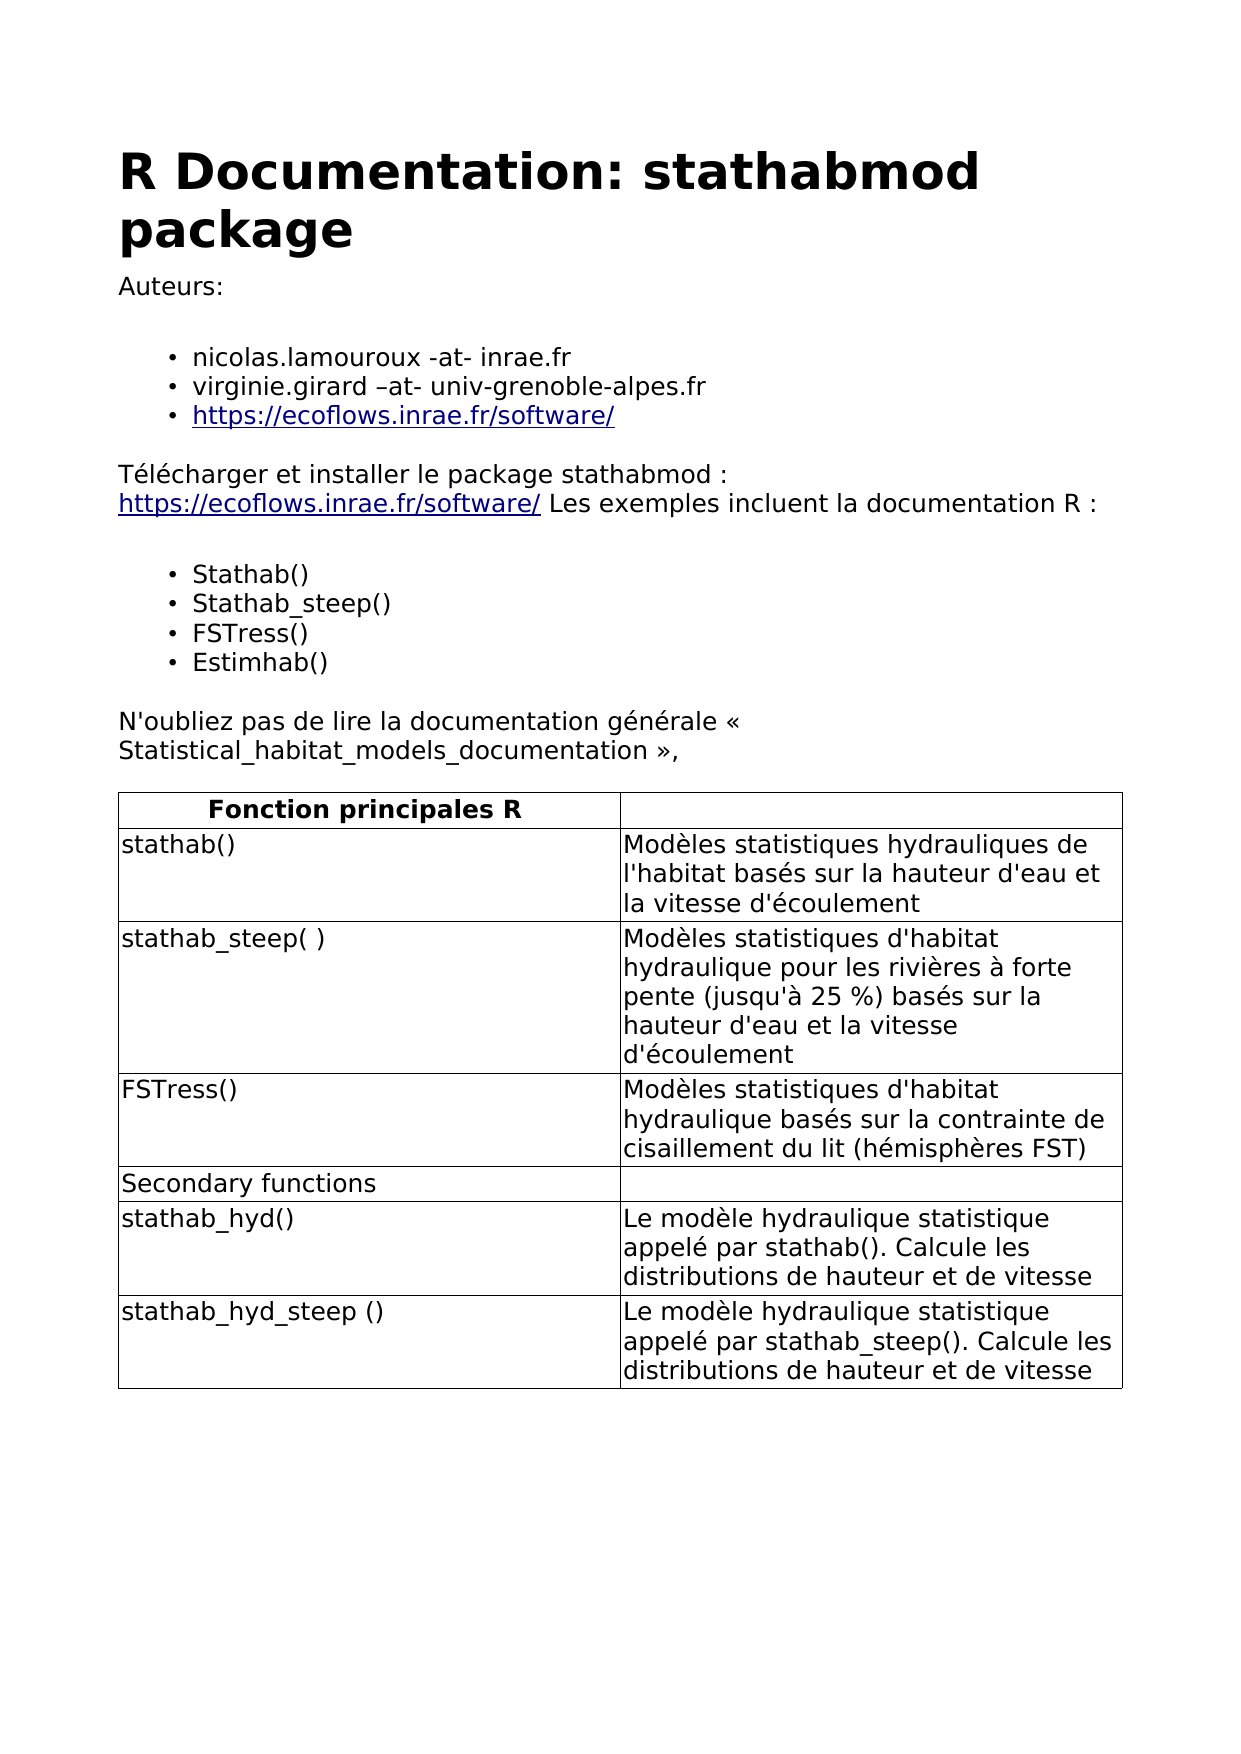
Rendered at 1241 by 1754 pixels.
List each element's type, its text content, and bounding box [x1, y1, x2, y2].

list nicolas.lamouroux -at- inrae.fr [177, 343, 1122, 372]
text Télécharger et installer le package stathabmod : https://ecoflows.inrae.fr/software/ Les exemples incluent la documentation R : [118, 460, 1122, 518]
table_cell Secondary functions [119, 1167, 620, 1201]
list Stathab() [177, 561, 1122, 590]
table_cell [621, 1167, 1122, 1201]
table_cell stathab() [119, 829, 620, 921]
table_cell stathab_hyd_steep () [119, 1296, 620, 1388]
list Estimhab() [177, 648, 1122, 677]
table_cell Modèles statistiques hydrauliques de l'habitat basés sur la hauteur d'eau et la vitesse d'écoulement [621, 829, 1122, 921]
subtitle R Documentation: stathabmod package [118, 143, 1122, 259]
table_cell Modèles statistiques d'habitat hydraulique basés sur la contrainte de cisaillement du lit (hémisphères FST) [621, 1074, 1122, 1166]
list Stathab_steep() [177, 590, 1122, 619]
text Auteurs: [118, 272, 1122, 301]
table_cell stathab_steep( ) [119, 922, 620, 1073]
table_cell stathab_hyd() [119, 1202, 620, 1294]
table_header Fonction principales R [119, 793, 620, 827]
list https://ecoflows.inrae.fr/software/ [177, 402, 1122, 431]
list virginie.girard –at- univ-grenoble-alpes.fr [177, 372, 1122, 402]
table_cell Le modèle hydraulique statistique appelé par stathab(). Calcule les distributions de hauteur et de vitesse [621, 1202, 1122, 1294]
list FSTress() [177, 619, 1122, 648]
text N'oubliez pas de lire la documentation générale « Statistical_habitat_models_documentation », [118, 707, 1122, 765]
table_header [621, 793, 1122, 827]
table_cell FSTress() [119, 1074, 620, 1166]
table_cell Modèles statistiques d'habitat hydraulique pour les rivières à forte pente (jusqu'à 25 %) basés sur la hauteur d'eau et la vitesse d'écoulement [621, 922, 1122, 1073]
table_cell Le modèle hydraulique statistique appelé par stathab_steep(). Calcule les distributions de hauteur et de vitesse [621, 1296, 1122, 1388]
